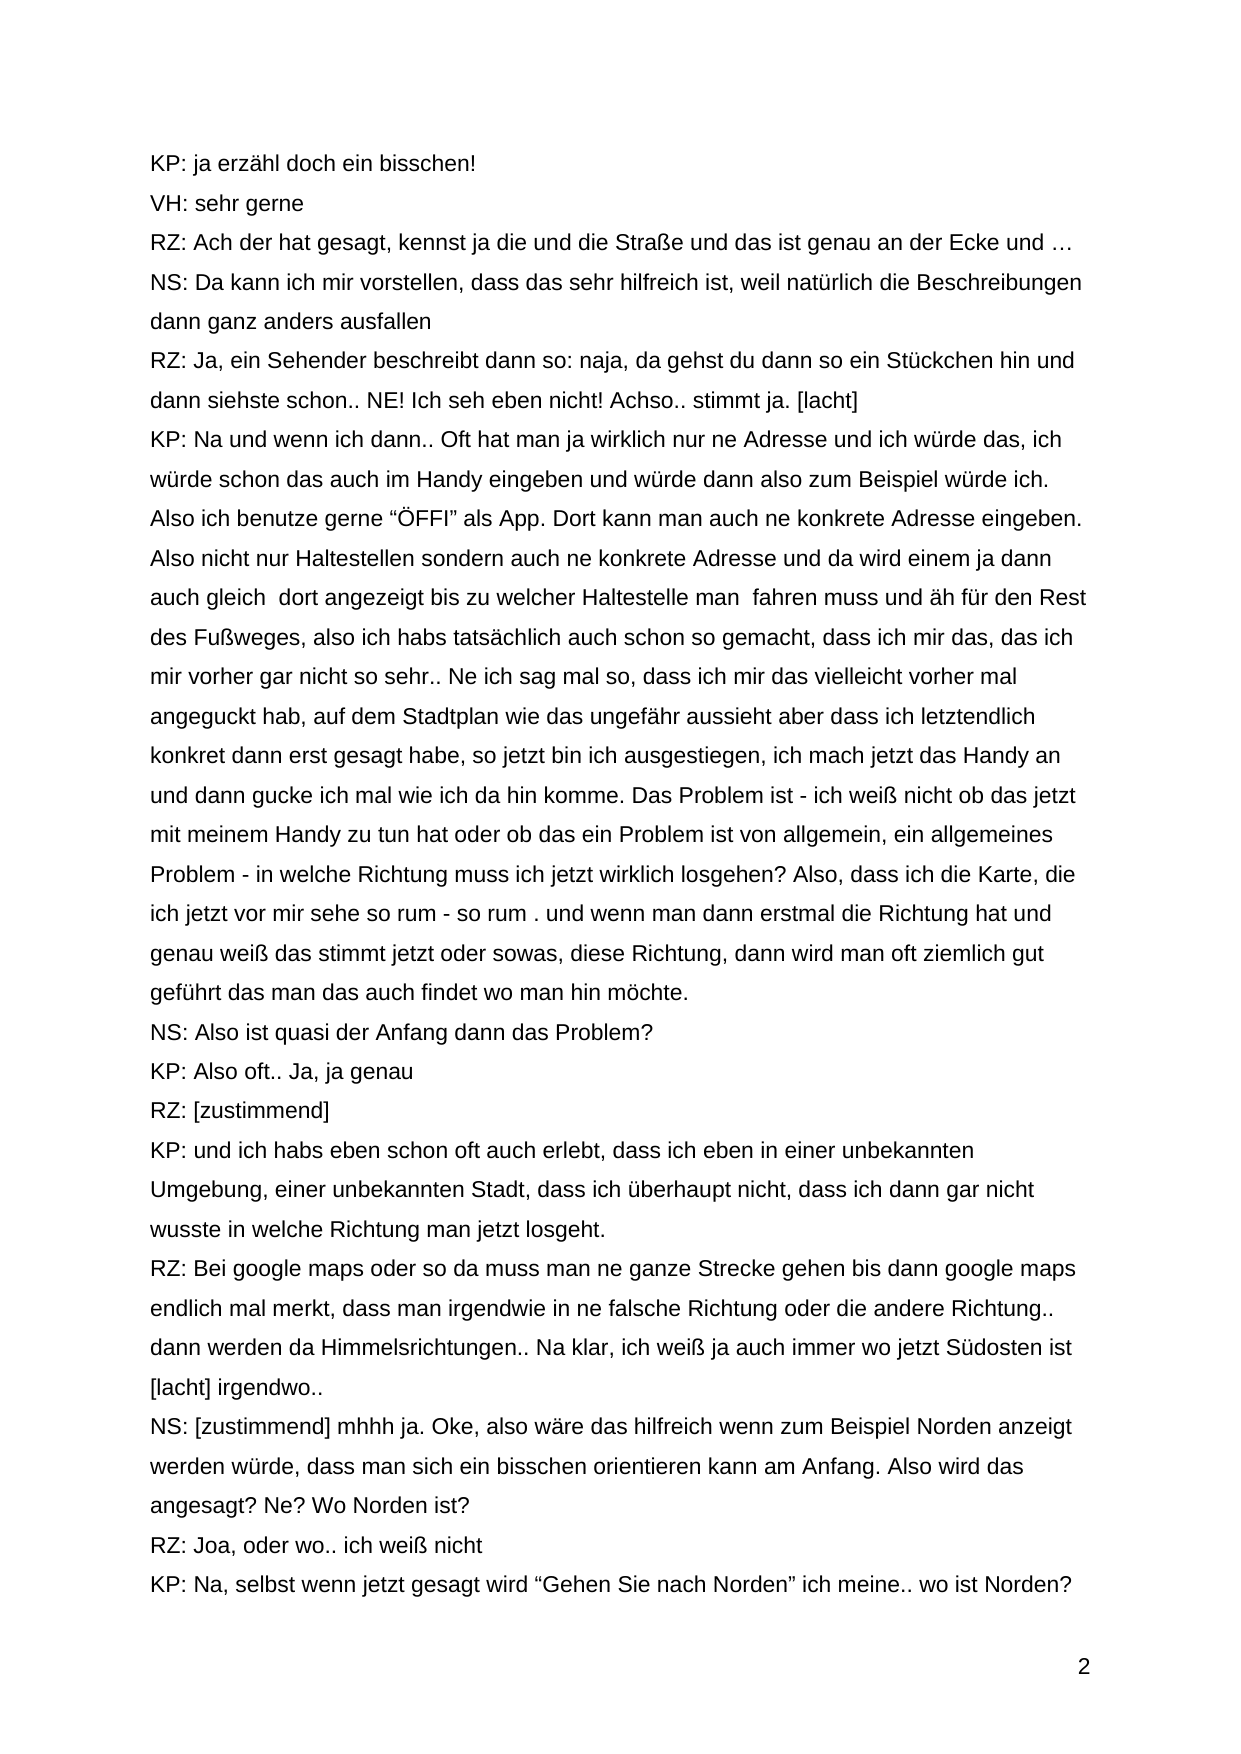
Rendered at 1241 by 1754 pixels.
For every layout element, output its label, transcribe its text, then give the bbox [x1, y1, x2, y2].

text RZ: Ach der hat gesagt, kennst ja die und die Straße und das ist genau an der Ecke und … [150, 229, 1090, 255]
text NS: Da kann ich mir vorstellen, dass das sehr hilfreich ist, weil natürlich die Beschreibungen dann ganz anders ausfallen [150, 268, 1090, 334]
text VH: sehr gerne [150, 189, 1090, 216]
text KP: und ich habs eben schon oft auch erlebt, dass ich eben in einer unbekannten Umgebung, einer unbekannten Stadt, dass ich überhaupt nicht, dass ich dann gar nicht wusste in welche Richtung man jetzt losgeht. [150, 1137, 1090, 1242]
text KP: Also oft.. Ja, ja genau [150, 1058, 1090, 1084]
text RZ: [zustimmend] [150, 1097, 1090, 1124]
text KP: Na und wenn ich dann.. Oft hat man ja wirklich nur ne Adresse und ich würde das, ich würde schon das auch im Handy eingeben und würde dann also zum Beispiel würde ich. Also ich benutze gerne “ÖFFI” als App. Dort kann man auch ne konkrete Adresse eingeben. Also nicht nur Haltestellen sondern auch ne konkrete Adresse und da wird einem ja dann auch gleich dort angezeigt bis zu welcher Haltestelle man fahren muss und äh für den Rest des Fußweges, also ich habs tatsächlich auch schon so gemacht, dass ich mir das, das ich mir vorher gar nicht so sehr.. Ne ich sag mal so, dass ich mir das vielleicht vorher mal angeguckt hab, auf dem Stadtplan wie das ungefähr aussieht aber dass ich letztendlich konkret dann erst gesagt habe, so jetzt bin ich ausgestiegen, ich mach jetzt das Handy an und dann gucke ich mal wie ich da hin komme. Das Problem ist - ich weiß nicht ob das jetzt mit meinem Handy zu tun hat oder ob das ein Problem ist von allgemein, ein allgemeines Problem - in welche Richtung muss ich jetzt wirklich losgehen? Also, dass ich die Karte, die ich jetzt vor mir sehe so rum - so rum . und wenn man dann erstmal die Richtung hat und genau weiß das stimmt jetzt oder sowas, diese Richtung, dann wird man oft ziemlich gut geführt das man das auch findet wo man hin möchte. [150, 426, 1090, 1005]
text NS: Also ist quasi der Anfang dann das Problem? [150, 1018, 1090, 1045]
text RZ: Bei google maps oder so da muss man ne ganze Strecke gehen bis dann google maps endlich mal merkt, dass man irgendwie in ne falsche Richtung oder die andere Richtung.. dann werden da Himmelsrichtungen.. Na klar, ich weiß ja auch immer wo jetzt Südosten ist [lacht] irgendwo.. [150, 1255, 1090, 1400]
text KP: Na, selbst wenn jetzt gesagt wird “Gehen Sie nach Norden” ich meine.. wo ist Norden? [150, 1571, 1090, 1598]
text RZ: Ja, ein Sehender beschreibt dann so: naja, da gehst du dann so ein Stückchen hin und dann siehste schon.. NE! Ich seh eben nicht! Achso.. stimmt ja. [lacht] [150, 347, 1090, 413]
text NS: [zustimmend] mhhh ja. Oke, also wäre das hilfreich wenn zum Beispiel Norden anzeigt werden würde, dass man sich ein bisschen orientieren kann am Anfang. Also wird das angesagt? Ne? Wo Norden ist? [150, 1413, 1090, 1519]
text KP: ja erzähl doch ein bisschen! [150, 150, 1090, 176]
text RZ: Joa, oder wo.. ich weiß nicht [150, 1532, 1090, 1558]
